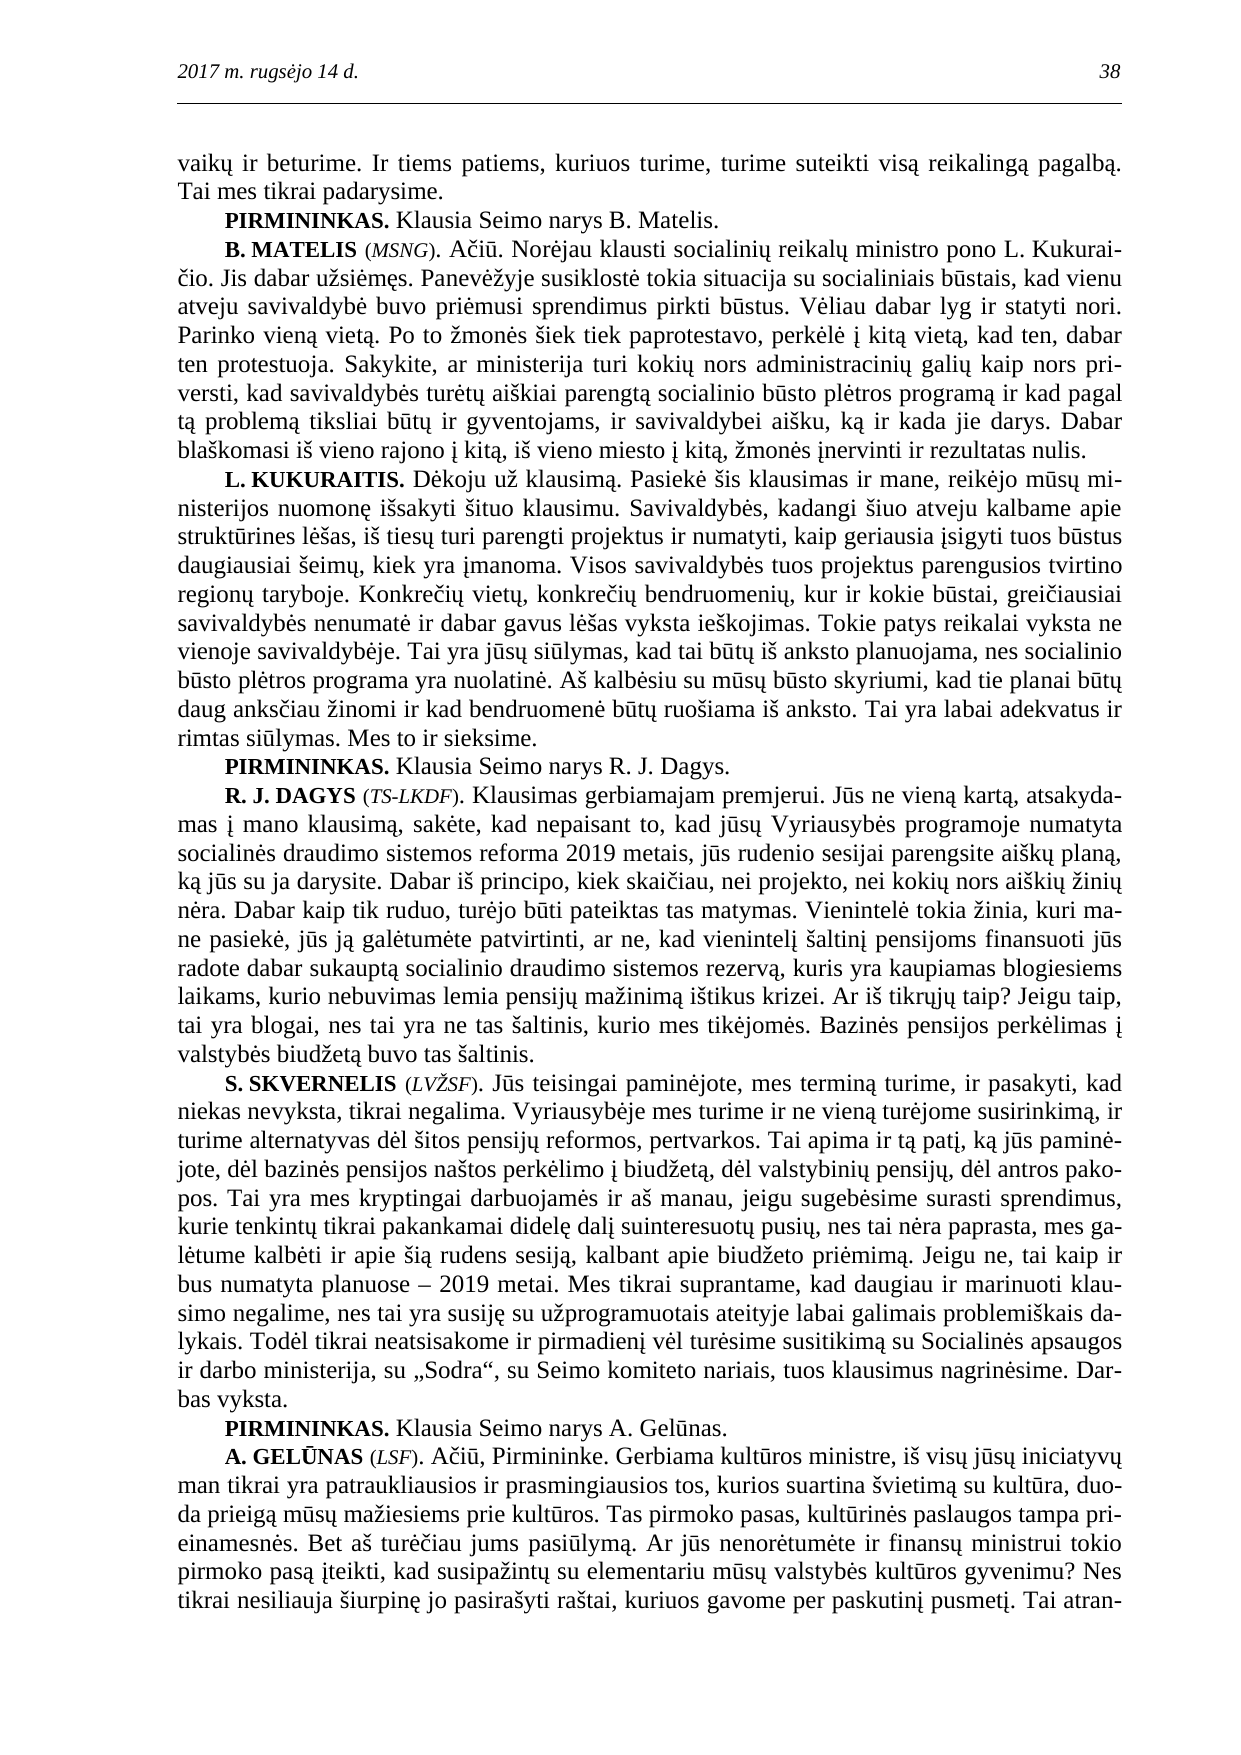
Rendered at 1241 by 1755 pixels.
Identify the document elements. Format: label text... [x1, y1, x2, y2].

text PIRMININKAS. Klau­sia Sei­mo na­rys B. Ma­te­lis. [177, 205, 1122, 234]
text L. KUKURAITIS. Dė­ko­ju už klau­si­mą. Pa­sie­kė šis klau­si­mas ir ma­ne, rei­kė­jo mū­sų mi­nis­te­ri­jos nuo­mo­nę iš­sa­ky­ti ši­tuo klau­si­mu. Sa­vi­val­dy­bės, ka­dan­gi šiuo at­ve­ju kal­ba­me apie struk­tū­ri­nes lė­šas, iš tie­sų tu­ri pa­reng­ti pro­jek­tus ir nu­ma­ty­ti, kaip ge­riau­sia įsi­gy­ti tuos būs­tus dau­giau­siai šei­mų, kiek yra įma­no­ma. Vi­sos sa­vi­val­dy­bės tuos pro­jek­tus pa­ren­gu­sios tvir­ti­no re­gio­nų ta­ry­bo­je. Kon­kre­čių vie­tų, kon­kre­čių ben­druo­me­nių, kur ir ko­kie būs­tai, grei­čiau­siai sa­vi­val­dy­bės ne­nu­ma­tė ir da­bar ga­vus lė­šas vyks­ta ieš­ko­ji­mas. To­kie pa­tys rei­ka­lai vyks­ta ne vie­no­je sa­vi­val­dy­bė­je. Tai yra jū­sų siū­ly­mas, kad tai bū­tų iš anks­to pla­nuo­ja­ma, nes so­cia­li­nio būs­to plėt­ros pro­gra­ma yra nuo­la­ti­nė. Aš kal­bė­siu su mū­sų būs­to sky­riu­mi, kad tie pla­nai bū­tų daug anks­čiau ži­no­mi ir kad ben­druo­me­nė bū­tų ruo­šia­ma iš anks­to. Tai yra la­bai adek­va­tus ir rim­tas siū­ly­mas. Mes to ir siek­si­me. [177, 464, 1122, 751]
text A. GELŪNAS (LSF). Ačiū, Pir­mi­nin­ke. Ger­bia­ma kul­tū­ros mi­nist­re, iš vi­sų jū­sų ini­cia­ty­vų man tik­rai yra pa­trauk­liau­sios ir pra­smin­giau­sios tos, ku­rios su­ar­ti­na švie­ti­mą su kul­tū­ra, duo­da pri­ei­gą mū­sų ma­žie­siems prie kul­tū­ros. Tas pir­mo­ko pa­sas, kul­tū­ri­nės pa­slau­gos tam­pa pri­ei­na­mes­nės. Bet aš tu­rė­čiau jums pa­siū­ly­mą. Ar jūs ne­no­rė­tu­mė­te ir fi­nan­sų mi­nist­rui to­kio pir­mo­ko pa­są įteik­ti, kad su­si­pa­žin­tų su ele­men­ta­riu mū­sų vals­ty­bės kul­tū­ros gy­ve­ni­mu? Nes tik­rai ne­si­liau­ja šiur­pi­nę jo pa­si­ra­šy­ti raš­tai, ku­riuos ga­vo­me per pas­ku­ti­nį pus­me­tį. Tai at­ran­ [177, 1441, 1122, 1614]
text B. MATELIS (MSNG). Ačiū. No­rė­jau klaus­ti so­cia­li­nių rei­ka­lų mi­nist­ro po­no L. Ku­ku­rai­čio. Jis da­bar už­si­ė­męs. Pa­ne­vė­žy­je su­si­klos­tė to­kia si­tu­a­ci­ja su so­cia­li­niais būs­tais, kad vie­nu at­ve­ju sa­vi­val­dy­bė bu­vo pri­ėmu­si spren­di­mus pirk­ti būs­tus. Vė­liau da­bar lyg ir sta­ty­ti no­ri. Pa­rin­ko vie­ną vie­tą. Po to žmo­nės šiek tiek pa­pro­tes­ta­vo, per­kė­lė į ki­tą vie­tą, kad ten, da­bar ten pro­tes­tuo­ja. Sa­ky­ki­te, ar mi­nis­te­ri­ja tu­ri ko­kių nors ad­mi­nist­ra­ci­nių ga­lių kaip nors pri­vers­ti, kad sa­vi­val­dy­bės tu­rė­tų aiš­kiai pa­reng­tą so­cia­li­nio būs­to plėt­ros pro­gra­mą ir kad pa­gal tą pro­ble­mą tiks­liai bū­tų ir gy­ven­to­jams, ir sa­vi­val­dy­bei aiš­ku, ką ir ka­da jie da­rys. Da­bar blaš­ko­ma­si iš vie­no ra­jo­no į ki­tą, iš vie­no mies­to į ki­tą, žmo­nės įner­vin­ti ir re­zul­ta­tas nu­lis. [177, 234, 1122, 464]
text S. SKVERNELIS (LVŽSF). Jūs tei­sin­gai pa­mi­nė­jo­te, mes ter­mi­ną tu­ri­me, ir pa­sa­ky­ti, kad nie­kas ne­vyks­ta, tik­rai ne­ga­li­ma. Vy­riau­sy­bė­je mes tu­ri­me ir ne vie­ną tu­rė­jo­me su­si­rin­ki­mą, ir tu­ri­me al­ter­na­ty­vas dėl ši­tos pen­si­jų re­for­mos, per­tvar­kos. Tai ap­ima ir tą pa­tį, ką jūs pa­mi­nė­jo­te, dėl ba­zi­nės pen­si­jos naš­tos per­kė­li­mo į biu­dže­tą, dėl vals­ty­bi­nių pen­si­jų, dėl ant­ros pa­ko­pos. Tai yra mes kryp­tin­gai dar­buo­ja­mės ir aš ma­nau, jei­gu su­ge­bė­si­me su­ras­ti spren­di­mus, ku­rie ten­kin­tų tik­rai pa­kan­ka­mai di­de­lę da­lį su­in­te­re­suo­tų pu­sių, nes tai nė­ra pa­pras­ta, mes ga­lė­tu­me kal­bė­ti ir apie šią ru­dens se­si­ją, kal­bant apie biu­dže­to pri­ėmi­mą. Jei­gu ne, tai kaip ir bus nu­ma­ty­ta pla­nuo­se – 2019 me­tai. Mes tik­rai su­pran­ta­me, kad dau­giau ir ma­ri­nuo­ti klau­simo ne­ga­li­me, nes tai yra su­si­ję su už­prog­ra­muo­tais at­ei­ty­je la­bai ga­li­mais pro­ble­miš­kais da­ly­kais. To­dėl tik­rai ne­at­si­sa­ko­me ir pir­ma­die­nį vėl tu­rė­si­me su­si­ti­ki­mą su So­cia­li­nės ap­sau­gos ir dar­bo mi­nis­te­ri­ja, su „Sod­ra“, su Sei­mo ko­mi­te­to na­riais, tuos klau­si­mus nag­ri­nė­si­me. Dar­bas vyks­ta. [177, 1068, 1122, 1413]
text vai­kų ir be­tu­ri­me. Ir tiems pa­tiems, ku­riuos tu­ri­me, tu­ri­me su­teik­ti vi­są rei­ka­lin­gą pa­gal­bą. Tai mes tik­rai pa­da­ry­si­me. [177, 148, 1122, 205]
text PIRMININKAS. Klau­sia Sei­mo na­rys R. J. Da­gys. [177, 751, 1122, 780]
text R. J. DAGYS (TS-LKDF). Klau­si­mas ger­bia­ma­jam prem­je­rui. Jūs ne vie­ną kar­tą, at­sa­ky­da­mas į ma­no klau­si­mą, sa­kė­te, kad ne­pai­sant to, kad jū­sų Vy­riau­sy­bės pro­gra­mo­je nu­ma­ty­ta so­cia­li­nės drau­di­mo sis­te­mos re­for­ma 2019 me­tais, jūs ru­de­nio se­si­jai pa­reng­si­te aiš­kų pla­ną, ką jūs su ja da­ry­si­te. Da­bar iš prin­ci­po, kiek skai­čiau, nei pro­jek­to, nei ko­kių nors aiš­kių ži­nių nė­ra. Da­bar kaip tik ru­duo, tu­rė­jo bū­ti pa­teik­tas tas ma­ty­mas. Vie­nin­te­lė to­kia ži­nia, ku­ri ma­ne pa­sie­kė, jūs ją ga­lė­tu­mė­te pa­tvir­tin­ti, ar ne, kad vie­nin­te­lį šal­ti­nį pen­si­joms fi­nan­suo­ti jūs ra­do­te da­bar su­kaup­tą so­cia­li­nio drau­di­mo sis­te­mos re­zer­vą, ku­ris yra kau­pia­mas blo­gie­siems lai­kams, ku­rio ne­bu­vi­mas le­mia pen­si­jų ma­ži­ni­mą iš­ti­kus kri­zei. Ar iš tik­rų­jų taip? Jei­gu taip, tai yra blo­gai, nes tai yra ne tas šal­ti­nis, ku­rio mes ti­kė­jo­mės. Ba­zi­nės pen­si­jos per­kė­li­mas į vals­ty­bės biu­dže­tą bu­vo tas šal­ti­nis. [177, 780, 1122, 1068]
text PIRMININKAS. Klau­sia Sei­mo na­rys A. Ge­lū­nas. [177, 1413, 1122, 1441]
